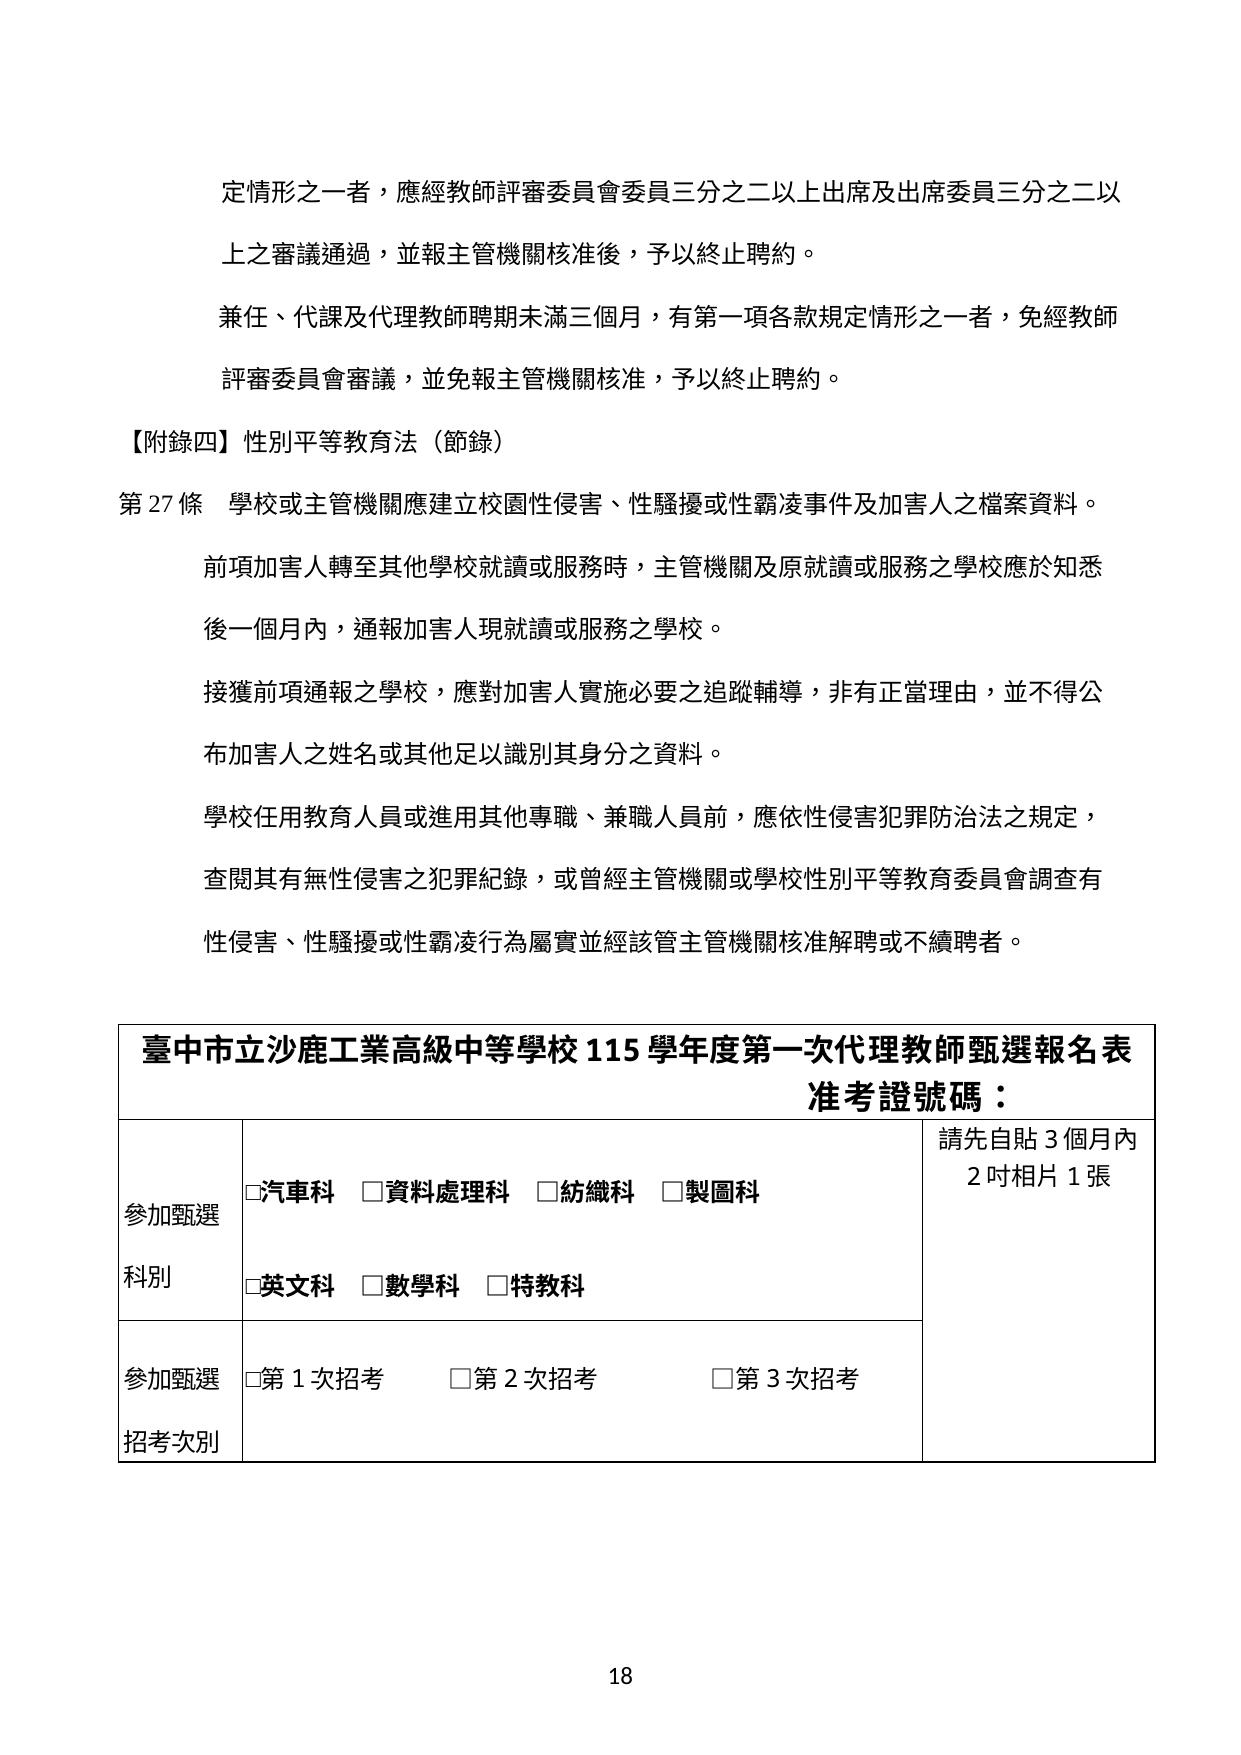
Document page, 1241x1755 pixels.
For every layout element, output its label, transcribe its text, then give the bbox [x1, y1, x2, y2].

text 學校任用教育人員或進用其他專職、兼職人員前，應依性侵害犯罪防治法之規定， [118, 774, 1122, 836]
text 定情形之一者，應經教師評審委員會委員三分之二以上出席及出席委員三分之二以上之審議通過，並報主管機關核准後，予以終止聘約。 [218, 149, 1122, 274]
text 接獲前項通報之學校，應對加害人實施必要之追蹤輔導，非有正當理由，並不得公 [118, 649, 1122, 711]
text 查閱其有無性侵害之犯罪紀錄，或曾經主管機關或學校性別平等教育委員會調查有 [118, 836, 1122, 899]
text 性侵害、性騷擾或性霸凌行為屬實並經該管主管機關核准解聘或不續聘者。 [118, 899, 1122, 961]
text 後一個月內，通報加害人現就讀或服務之學校。 [118, 586, 1122, 649]
text 第27條 學校或主管機關應建立校園性侵害、性騷擾或性霸凌事件及加害人之檔案資料。 [118, 461, 1122, 524]
table_cell □第1次招考 □第2次招考 □第3次招考 [243, 1321, 922, 1461]
text 兼任、代課及代理教師聘期未滿三個月，有第一項各款規定情形之一者，免經教師評審委員會審議，並免報主管機關核准，予以終止聘約。 [218, 274, 1122, 399]
table_header 臺中市立沙鹿工業高級中等學校115學年度第一次代理教師甄選報名表 准考證號碼： [119, 1025, 1154, 1119]
table_cell 參加甄選 科別 [119, 1120, 242, 1319]
table_cell □汽車科 □資料處理科 □紡織科 □製圖科 □英文科 □數學科 □特教科 [243, 1120, 922, 1319]
text 布加害人之姓名或其他足以識別其身分之資料。 [118, 711, 1122, 774]
text 【附錄四】性別平等教育法（節錄） [118, 399, 1122, 461]
table_cell 參加甄選招考次別 [119, 1321, 242, 1461]
text 前項加害人轉至其他學校就讀或服務時，主管機關及原就讀或服務之學校應於知悉 [118, 524, 1122, 586]
table_cell 請先自貼3個月內 2吋相片1張 [923, 1120, 1154, 1461]
